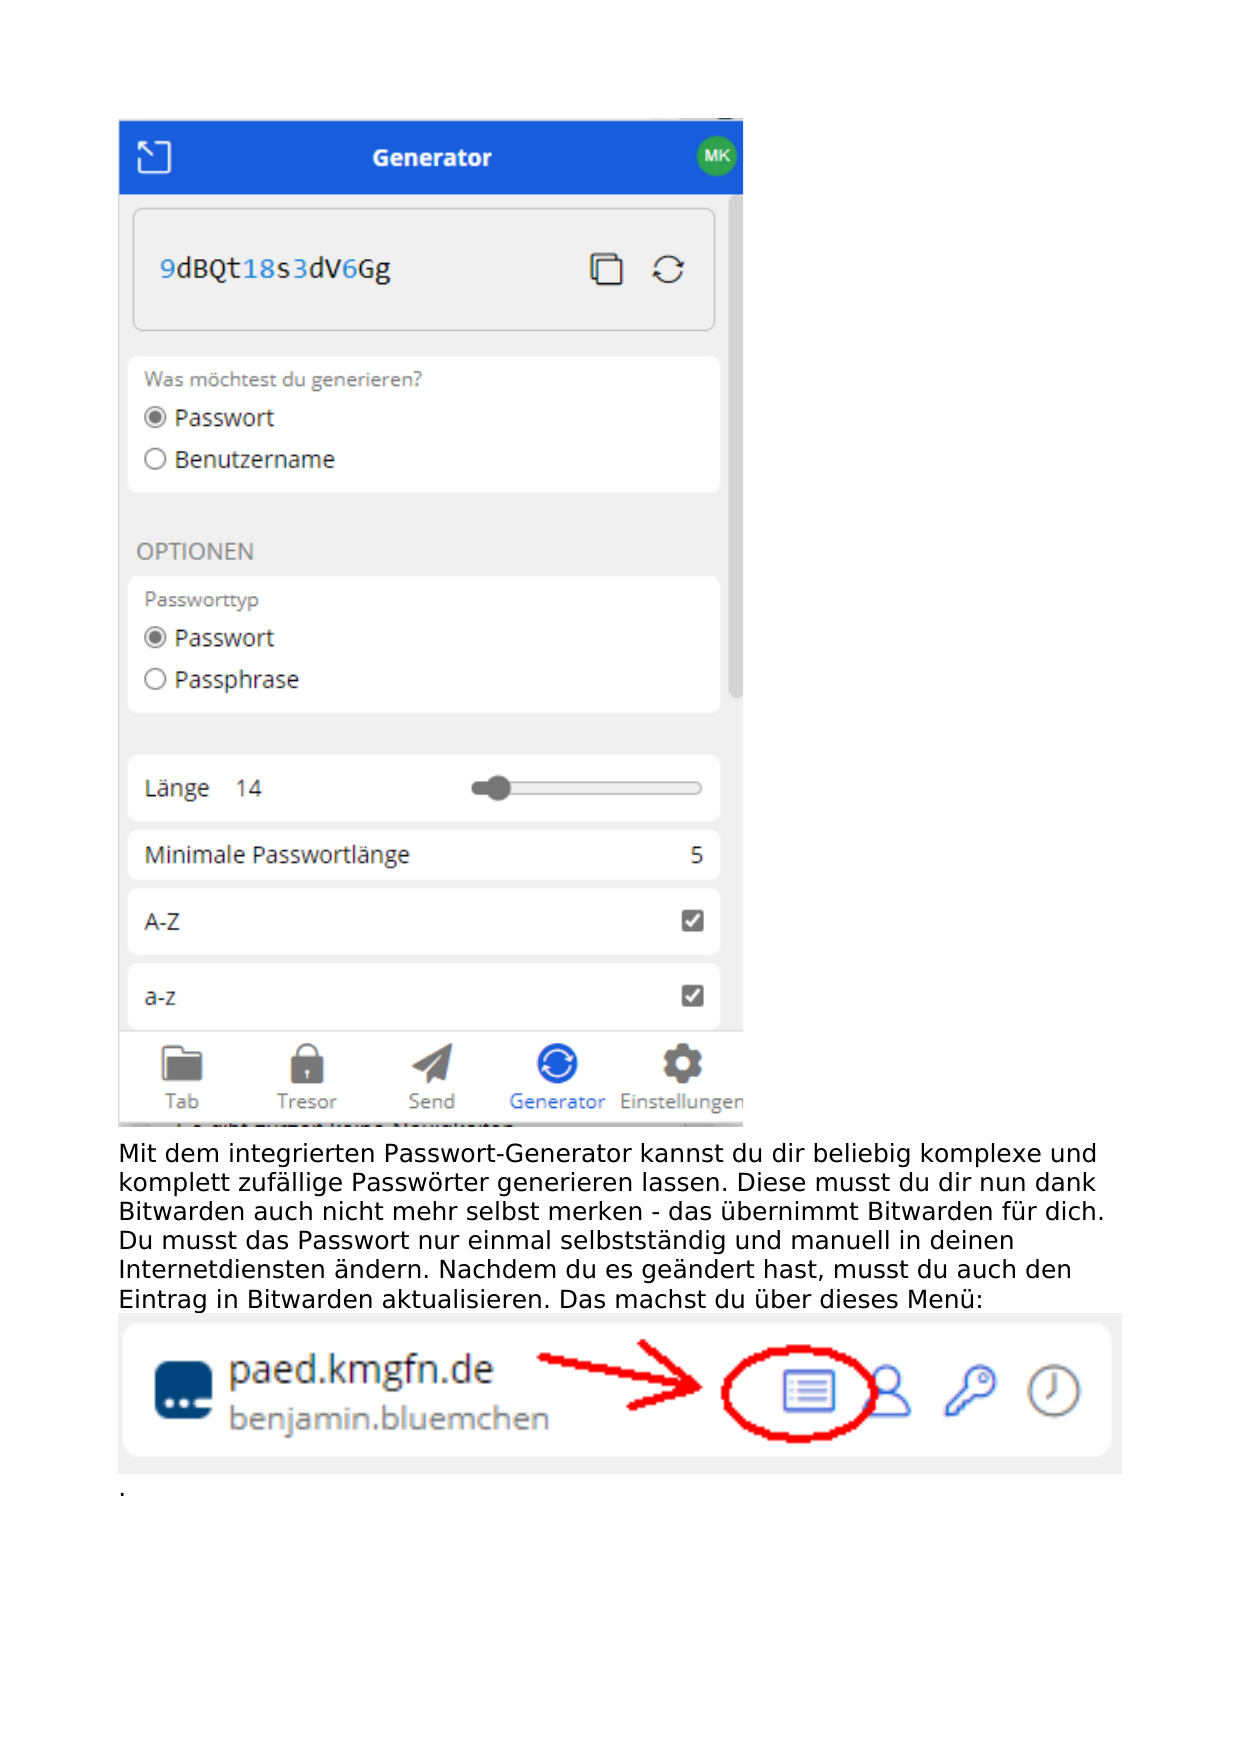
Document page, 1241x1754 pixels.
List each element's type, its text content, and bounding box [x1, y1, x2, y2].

text Mit dem integrierten Passwort-Generator kannst du dir beliebig komplexe und komplett zufällige Passwörter generieren lassen. Diese musst du dir nun dank Bitwarden auch nicht mehr selbst merken - das übernimmt Bitwarden für dich. Du musst das Passwort nur einmal selbstständig und manuell in deinen Internetdiensten ändern. Nachdem du es geändert hast, musst du auch den Eintrag in Bitwarden aktualisieren. Das machst du über dieses Menü: [118, 1139, 1122, 1313]
picture [118, 118, 744, 1127]
text . [118, 1474, 1122, 1503]
picture [118, 1313, 1123, 1474]
